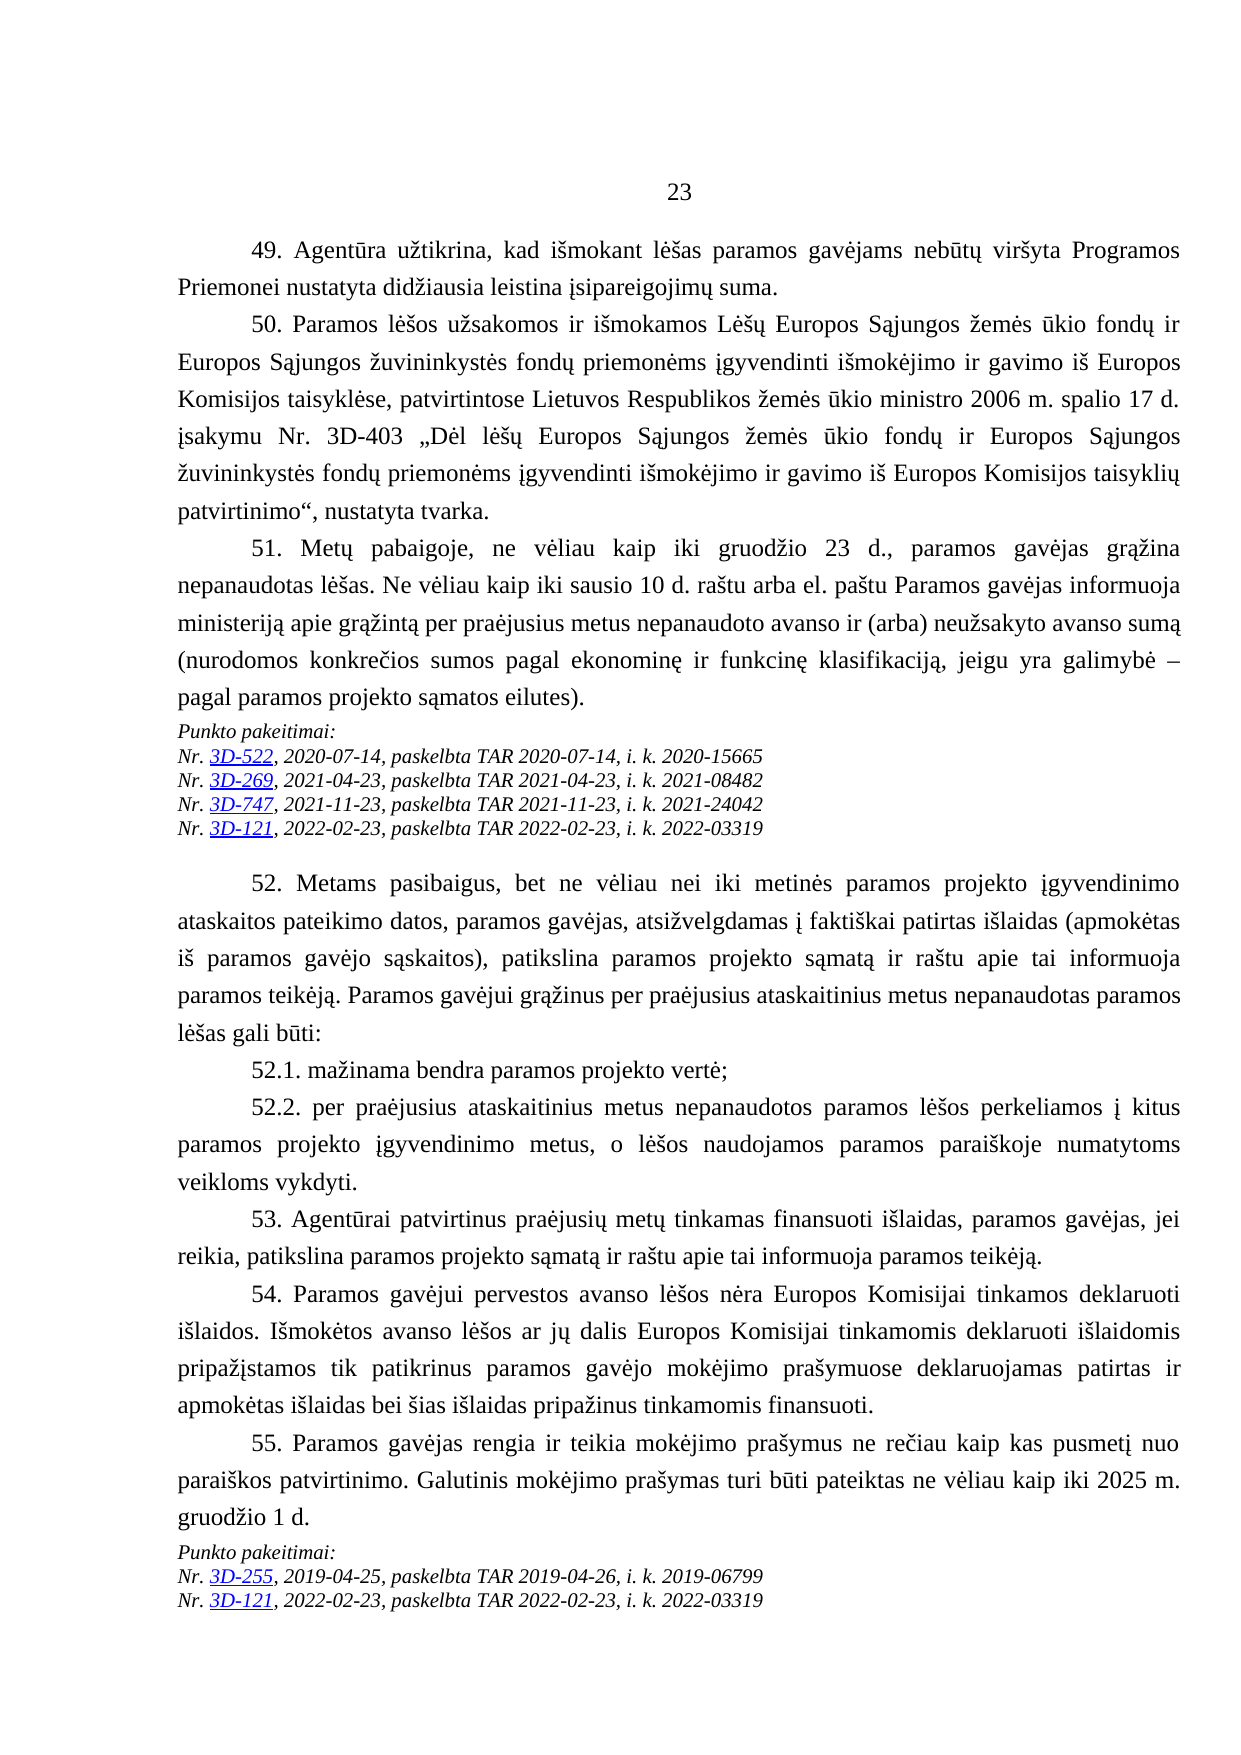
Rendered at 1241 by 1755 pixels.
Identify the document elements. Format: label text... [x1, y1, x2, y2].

text 53. Agentūrai patvirtinus praėjusių metų tinkamas finansuoti išlaidas, paramos gavėjas, jei reikia, patikslina paramos projekto sąmatą ir raštu apie tai informuoja paramos teikėją. [177, 1204, 1181, 1270]
text 52.2. per praėjusius ataskaitinius metus nepanaudotos paramos lėšos perkeliamos į kitus paramos projekto įgyvendinimo metus, o lėšos naudojamos paramos paraiškoje numatytoms veikloms vykdyti. [177, 1092, 1181, 1196]
text Punkto pakeitimai: [177, 1540, 1181, 1564]
text 55. Paramos gavėjas rengia ir teikia mokėjimo prašymus ne rečiau kaip kas pusmetį nuo paraiškos patvirtinimo. Galutinis mokėjimo prašymas turi būti pateiktas ne vėliau kaip iki 2025 m. gruodžio 1 d. [177, 1428, 1181, 1531]
text Punkto pakeitimai: [177, 719, 1181, 743]
text 49. Agentūra užtikrina, kad išmokant lėšas paramos gavėjams nebūtų viršyta Programos Priemonei nustatyta didžiausia leistina įsipareigojimų suma. [177, 235, 1181, 301]
text 54. Paramos gavėjui pervestos avanso lėšos nėra Europos Komisijai tinkamos deklaruoti išlaidos. Išmokėtos avanso lėšos ar jų dalis Europos Komisijai tinkamomis deklaruoti išlaidomis pripažįstamos tik patikrinus paramos gavėjo mokėjimo prašymuose deklaruojamas patirtas ir apmokėtas išlaidas bei šias išlaidas pripažinus tinkamomis finansuoti. [177, 1279, 1181, 1419]
text Nr. 3D-121, 2022-02-23, paskelbta TAR 2022-02-23, i. k. 2022-03319 [177, 816, 1181, 840]
text Nr. 3D-121, 2022-02-23, paskelbta TAR 2022-02-23, i. k. 2022-03319 [177, 1588, 1181, 1612]
text Nr. 3D-269, 2021-04-23, paskelbta TAR 2021-04-23, i. k. 2021-08482 [177, 768, 1181, 792]
text 51. Metų pabaigoje, ne vėliau kaip iki gruodžio 23 d., paramos gavėjas grąžina nepanaudotas lėšas. Ne vėliau kaip iki sausio 10 d. raštu arba el. paštu Paramos gavėjas informuoja ministeriją apie grąžintą per praėjusius metus nepanaudoto avanso ir (arba) neužsakyto avanso sumą (nurodomos konkrečios sumos pagal ekonominę ir funkcinę klasifikaciją, jeigu yra galimybė – pagal paramos projekto sąmatos eilutes). [177, 533, 1181, 711]
text 50. Paramos lėšos užsakomos ir išmokamos Lėšų Europos Sąjungos žemės ūkio fondų ir Europos Sąjungos žuvininkystės fondų priemonėms įgyvendinti išmokėjimo ir gavimo iš Europos Komisijos taisyklėse, patvirtintose Lietuvos Respublikos žemės ūkio ministro 2006 m. spalio 17 d. įsakymu Nr. 3D-403 „Dėl lėšų Europos Sąjungos žemės ūkio fondų ir Europos Sąjungos žuvininkystės fondų priemonėms įgyvendinti išmokėjimo ir gavimo iš Europos Komisijos taisyklių patvirtinimo“, nustatyta tvarka. [177, 309, 1181, 524]
text 52.1. mažinama bendra paramos projekto vertė; [177, 1055, 1181, 1084]
text Nr. 3D-522, 2020-07-14, paskelbta TAR 2020-07-14, i. k. 2020-15665 [177, 743, 1181, 768]
text Nr. 3D-255, 2019-04-25, paskelbta TAR 2019-04-26, i. k. 2019-06799 [177, 1564, 1181, 1588]
text 52. Metams pasibaigus, bet ne vėliau nei iki metinės paramos projekto įgyvendinimo ataskaitos pateikimo datos, paramos gavėjas, atsižvelgdamas į faktiškai patirtas išlaidas (apmokėtas iš paramos gavėjo sąskaitos), patikslina paramos projekto sąmatą ir raštu apie tai informuoja paramos teikėją. Paramos gavėjui grąžinus per praėjusius ataskaitinius metus nepanaudotas paramos lėšas gali būti: [177, 868, 1181, 1046]
text Nr. 3D-747, 2021-11-23, paskelbta TAR 2021-11-23, i. k. 2021-24042 [177, 792, 1181, 816]
